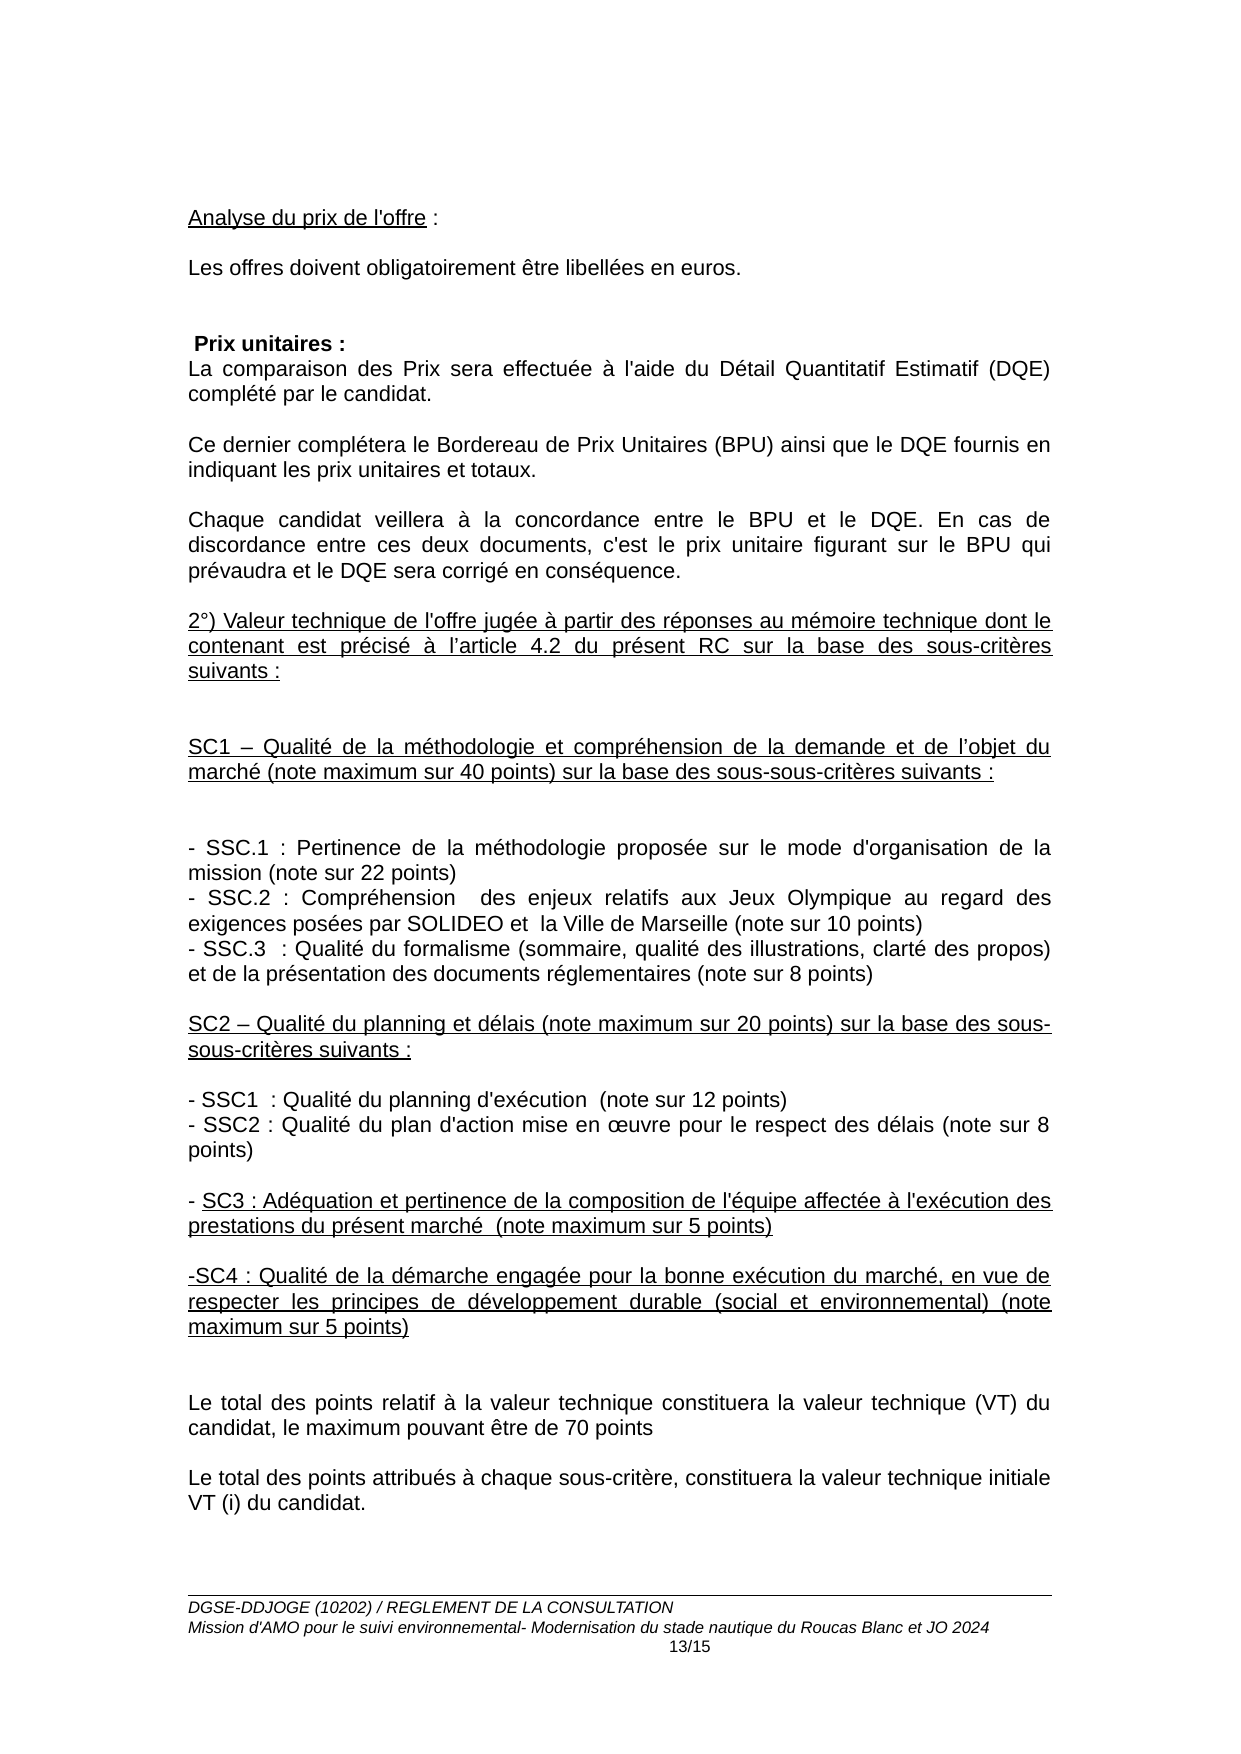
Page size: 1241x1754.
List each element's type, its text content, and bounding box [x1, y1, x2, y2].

text Ce dernier complétera le Bordereau de Prix Unitaires (BPU) ainsi que le DQE fournis en indiquant les prix unitaires et totaux. [188, 431, 1052, 482]
text La comparaison des Prix sera effectuée à l'aide du Détail Quantitatif Estimatif (DQE) complété par le candidat. [188, 356, 1052, 406]
text Analyse du prix de l'offre : [188, 204, 1052, 230]
text Prix unitaires : [188, 331, 1052, 356]
text - SSC.2 : Compréhension des enjeux relatifs aux Jeux Olympique au regard des exigences posées par SOLIDEO et la Ville de Marseille (note sur 10 points) [188, 885, 1052, 936]
text -SC4 : Qualité de la démarche engagée pour la bonne exécution du marché, en vue de respecter les principes de développement durable (social et environnemental) (note [188, 1263, 1052, 1310]
text - SSC1 : Qualité du planning d'exécution (note sur 12 points) [188, 1087, 1052, 1112]
text maximum sur 5 points) [188, 1312, 1052, 1339]
text - SSC.1 : Pertinence de la méthodologie proposée sur le mode d'organisation de la mission (note sur 22 points) [188, 835, 1052, 885]
text Le total des points relatif à la valeur technique constituera la valeur technique (VT) du candidat, le maximum pouvant être de 70 points [188, 1389, 1052, 1440]
text sous-critères suivants : [188, 1034, 1052, 1062]
text SC2 – Qualité du planning et délais (note maximum sur 20 points) sur la base des sous- [188, 1011, 1052, 1033]
text - SSC2 : Qualité du plan d'action mise en œuvre pour le respect des délais (note sur 8 points) [188, 1112, 1052, 1162]
text contenant est précisé à l’article 4.2 du présent RC sur la base des sous-critères [188, 631, 1052, 655]
text - SC3 : Adéquation et pertinence de la composition de l'équipe affectée à l'exécution des prestations du présent marché (note maximum sur 5 points) [188, 1188, 1052, 1238]
text 2°) Valeur technique de l'offre jugée à partir des réponses au mémoire technique dont le [188, 608, 1052, 630]
text Chaque candidat veillera à la concordance entre le BPU et le DQE. En cas de discordance entre ces deux documents, c'est le prix unitaire figurant sur le BPU qui prévaudra et le DQE sera corrigé en conséquence. [188, 507, 1052, 583]
text suivants : [188, 656, 1052, 683]
text - SSC.3 : Qualité du formalisme (sommaire, qualité des illustrations, clarté des propos) et de la présentation des documents réglementaires (note sur 8 points) [188, 936, 1052, 986]
text SC1 – Qualité de la méthodologie et compréhension de la demande et de l’objet du marché (note maximum sur 40 points) sur la base des sous-sous-critères suivants : [188, 734, 1052, 784]
text Les offres doivent obligatoirement être libellées en euros. [188, 255, 1052, 280]
text Le total des points attribués à chaque sous-critère, constituera la valeur technique initiale VT (i) du candidat. [188, 1465, 1052, 1515]
